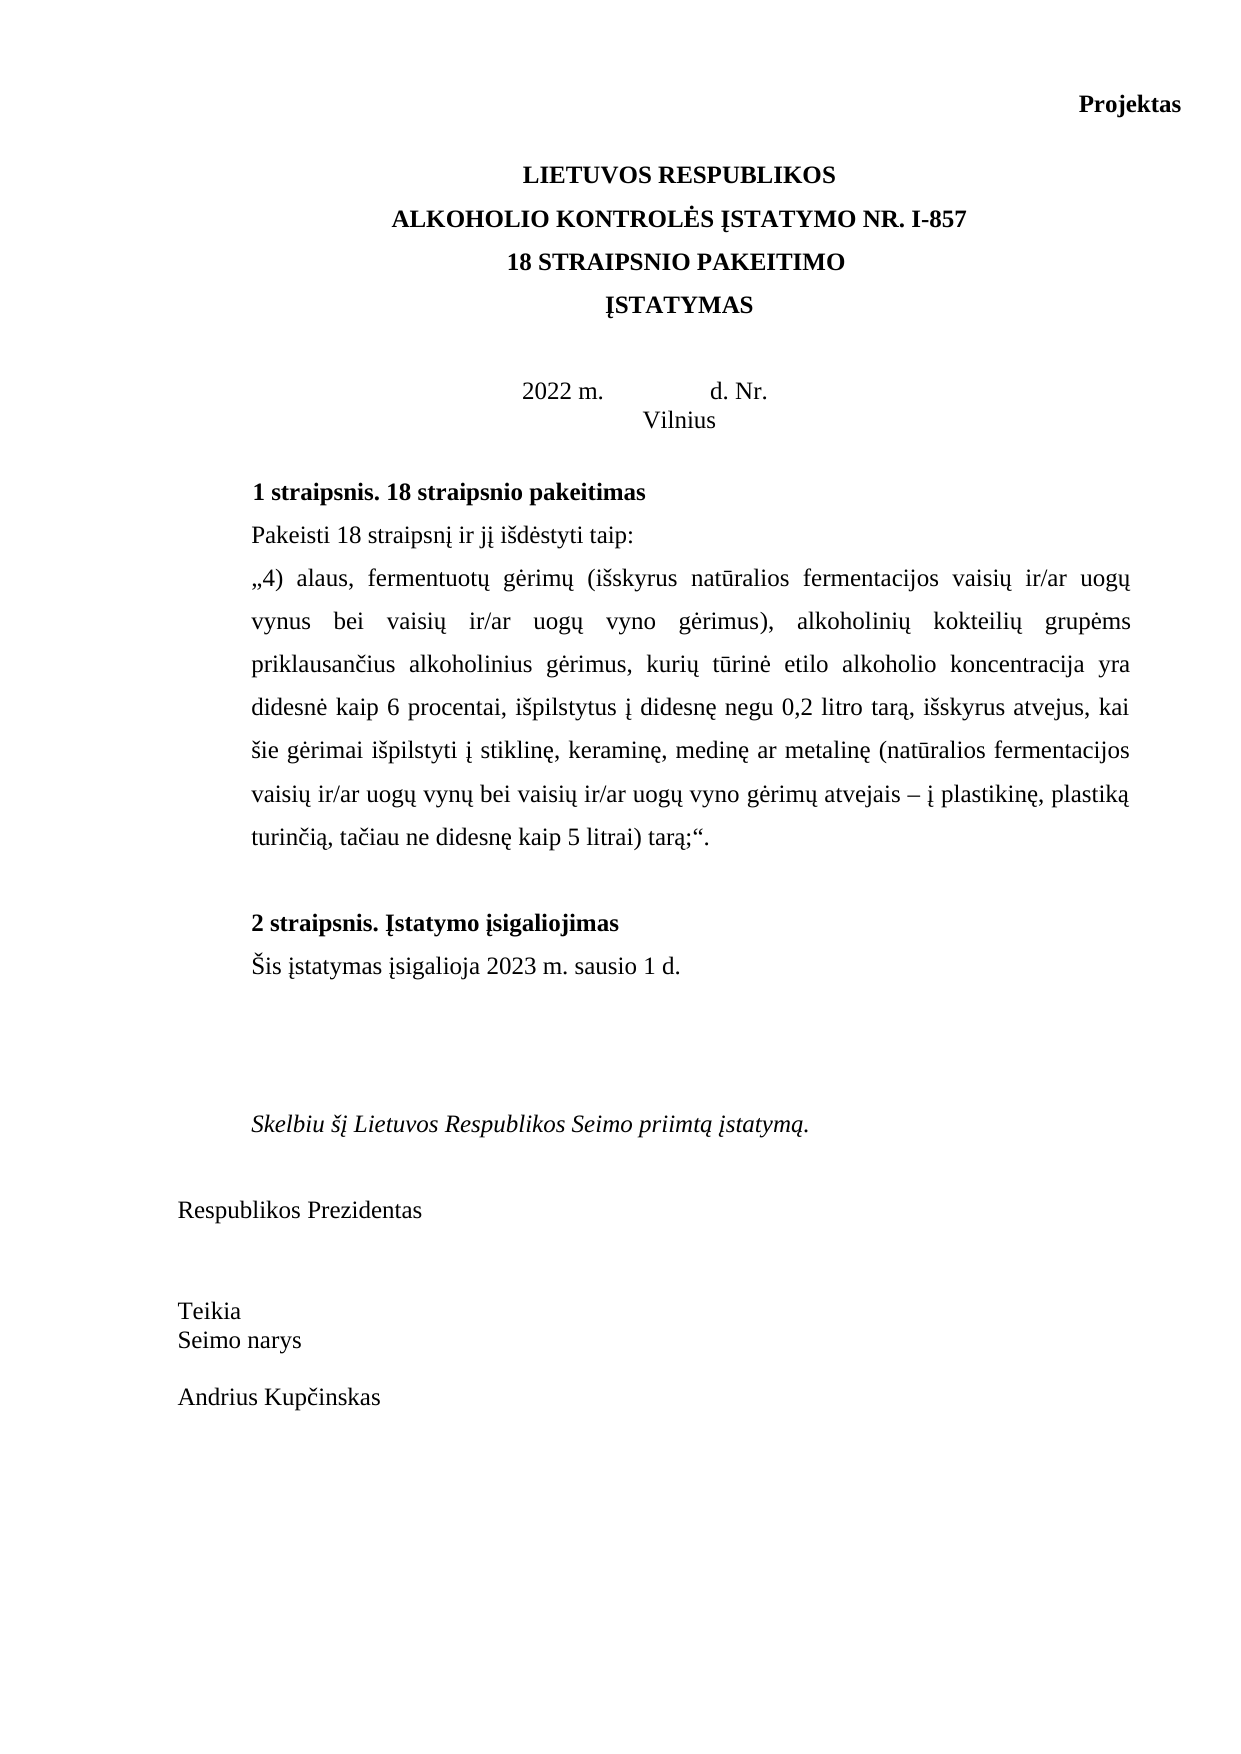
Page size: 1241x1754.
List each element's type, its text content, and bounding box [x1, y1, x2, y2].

text Skelbiu šį Lietuvos Respublikos Seimo priimtą įstatymą. [177, 1109, 1181, 1138]
text ALKOHOLIO KONTROLĖS ĮSTATYMO NR. i-857 [177, 204, 1181, 232]
text 2 straipsnis. Įstatymo įsigaliojimas [177, 908, 1131, 937]
text Teikia [177, 1296, 1181, 1325]
text „4) alaus, fermentuotų gėrimų (išskyrus natūralios fermentacijos vaisių ir/ar uogų vynus bei vaisių ir/ar uogų vyno gėrimus), alkoholinių kokteilių grupėms priklausančius alkoholinius gėrimus, kurių tūrinė etilo alkoholio koncentracija yra didesnė kaip 6 procentai, išpilstytus į didesnę negu 0,2 litro tarą, išskyrus atvejus, kai šie gėrimai išpilstyti į stiklinę, keraminę, medinę ar metalinę (natūralios fermentacijos vaisių ir/ar uogų vynų bei vaisių ir/ar uogų vyno gėrimų atvejais – į plastikinę, plastiką turinčią, tačiau ne didesnę kaip 5 litrai) tarą;“. [251, 563, 1131, 851]
text 1 straipsnis. 18 straipsnio pakeitimas [177, 477, 1181, 506]
text 2022 m. d. Nr. [177, 376, 1181, 405]
text Andrius Kupčinskas [177, 1382, 1181, 1411]
text Pakeisti 18 straipsnį ir jį išdėstyti taip: [177, 520, 1131, 549]
text Respublikos Prezidentas [177, 1196, 1181, 1224]
text Šis įstatymas įsigalioja 2023 m. sausio 1 d. [177, 951, 1181, 980]
text ĮSTATYMAS [177, 290, 1181, 319]
text 18 STRAIPSNIO PAkeitimo [177, 247, 1181, 276]
text Seimo narys [177, 1325, 1181, 1354]
text Vilnius [177, 405, 1181, 434]
text LIETUVOS RESPUBLIKOS [177, 161, 1181, 189]
text Projektas [177, 89, 1181, 117]
